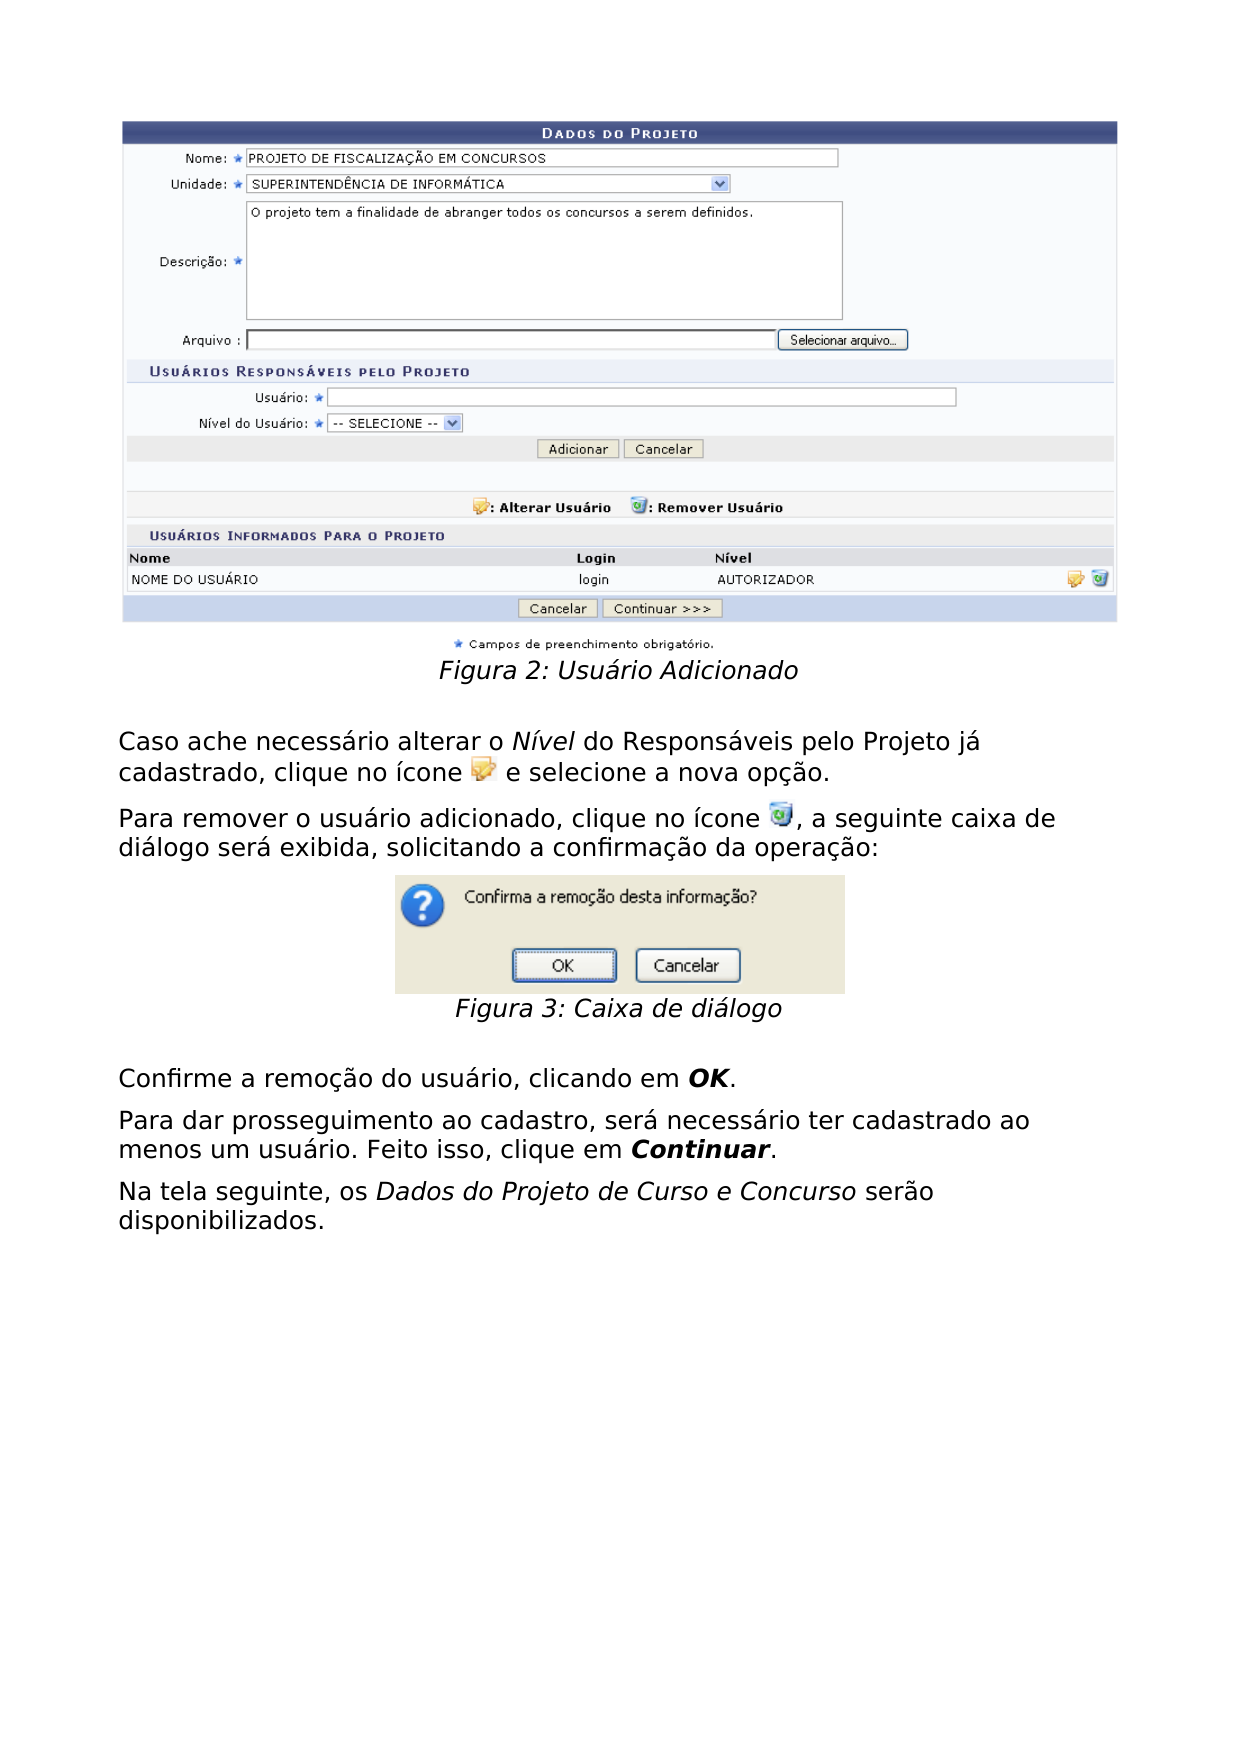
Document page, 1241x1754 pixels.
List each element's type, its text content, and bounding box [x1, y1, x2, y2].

text Figura 2: Usuário Adicionado [118, 656, 1122, 685]
picture [768, 799, 796, 828]
text Confirme a remoção do usuário, clicando em OK. [118, 1065, 1122, 1094]
picture [118, 118, 1123, 656]
text Na tela seguinte, os Dados do Projeto de Curso e Concurso serão disponibilizados. [118, 1177, 1122, 1236]
text Para remover o usuário adicionado, clique no ícone , a seguinte caixa de diálogo será exibida, solicitando a confirmação da operação: [118, 799, 1122, 863]
picture [395, 875, 845, 994]
text Figura 3: Caixa de diálogo [395, 994, 845, 1023]
text Caso ache necessário alterar o Nível do Responsáveis pelo Projeto já cadastrado, clique no ícone e selecione a nova opção. [118, 727, 1122, 787]
text Para dar prosseguimento ao cadastro, será necessário ter cadastrado ao menos um usuário. Feito isso, clique em Continuar. [118, 1106, 1122, 1165]
picture [470, 756, 498, 781]
